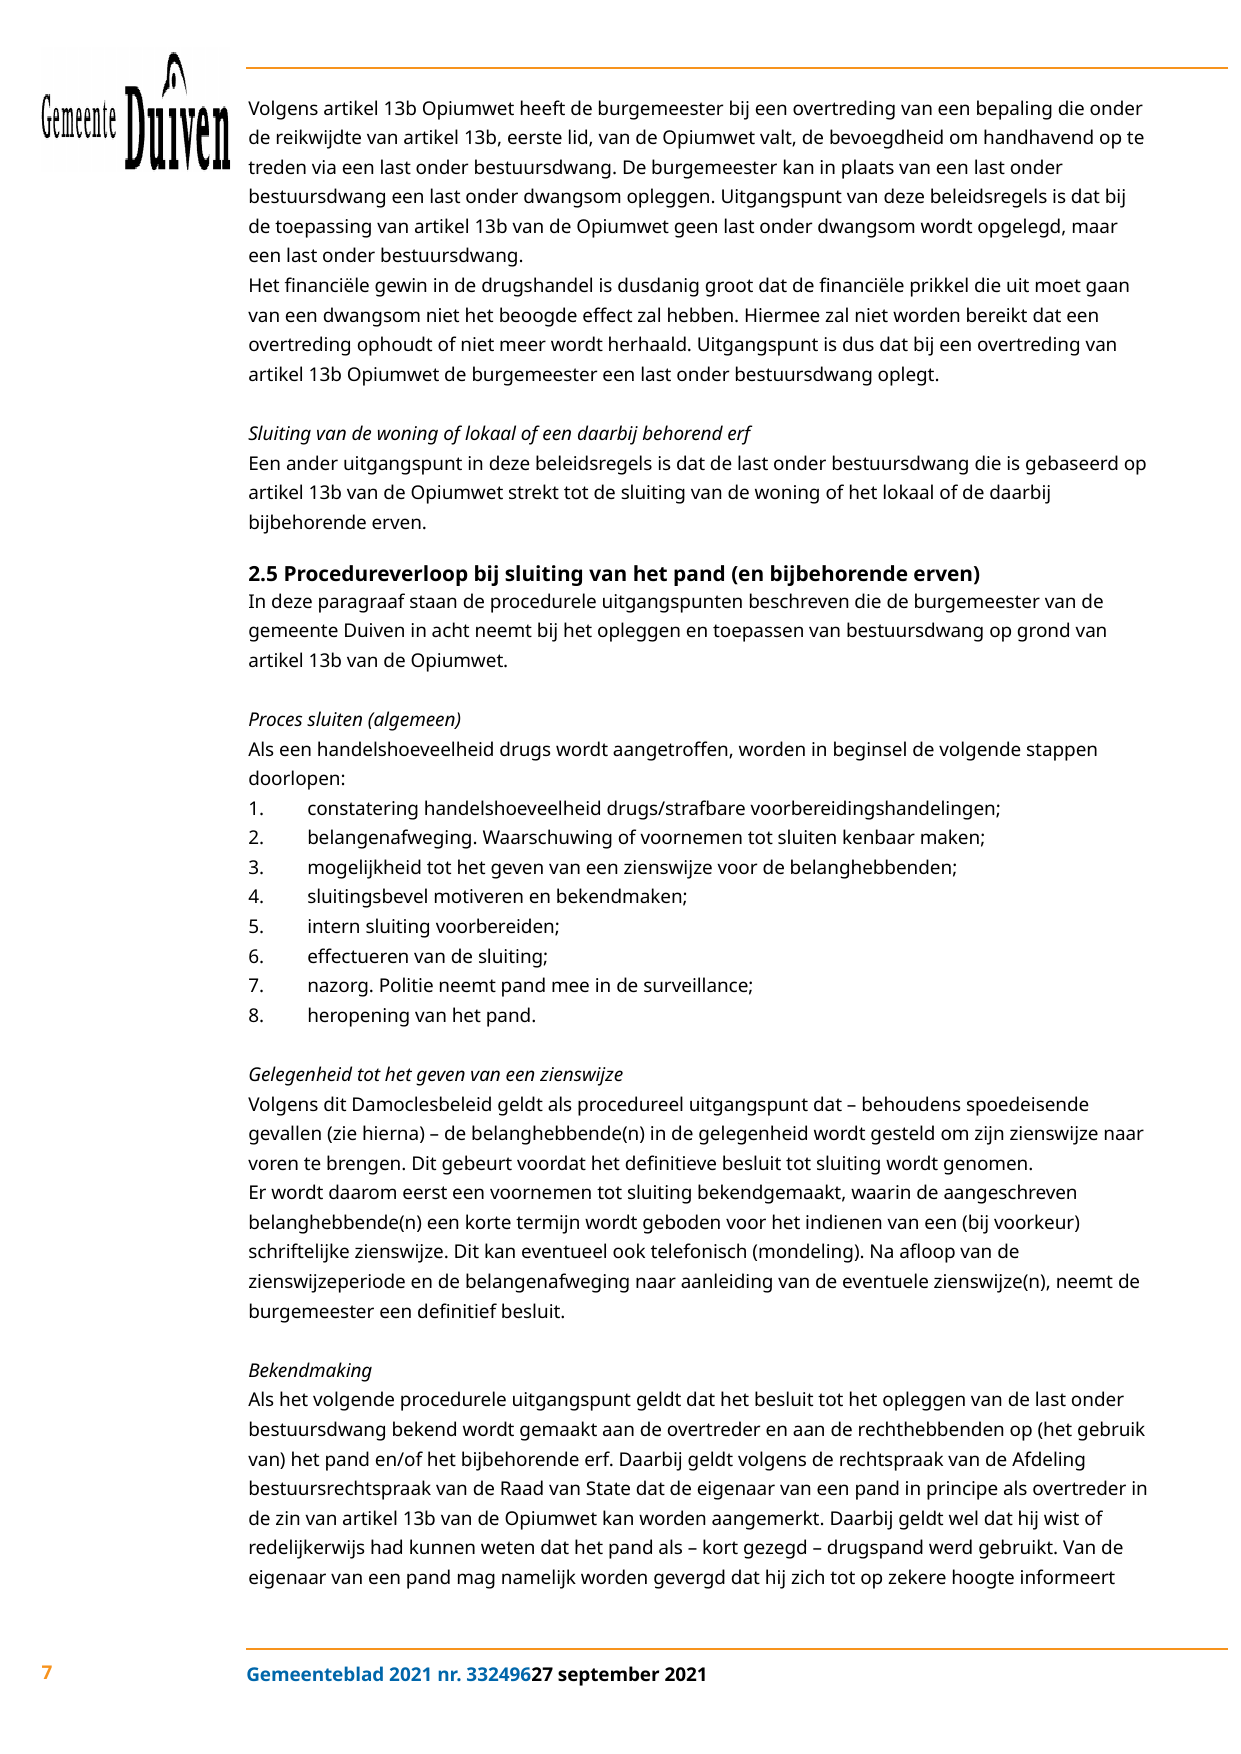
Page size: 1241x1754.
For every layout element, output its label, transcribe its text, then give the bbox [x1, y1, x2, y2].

text Volgens dit Damoclesbeleid geldt als procedureel uitgangspunt dat – behoudens spoedeisende gevallen (zie hierna) – de belanghebbende(n) in de gelegenheid wordt gesteld om zijn zienswijze naar voren te brengen. Dit gebeurt voordat het definitieve besluit tot sluiting wordt genomen. [248, 1091, 1152, 1176]
text Volgens artikel 13b Opiumwet heeft de burgemeester bij een overtreding van een bepaling die onder de reikwijdte van artikel 13b, eerste lid, van de Opiumwet valt, de bevoegdheid om handhavend op te treden via een last onder bestuursdwang. De burgemeester kan in plaats van een last onder bestuursdwang een last onder dwangsom opleggen. Uitgangspunt van deze beleidsregels is dat bij de toepassing van artikel 13b van de Opiumwet geen last onder dwangsom wordt opgelegd, maar een last onder bestuursdwang. [248, 95, 1152, 268]
text In deze paragraaf staan de procedurele uitgangspunten beschreven die de burgemeester van de gemeente Duiven in acht neemt bij het opleggen en toepassen van bestuursdwang op grond van artikel 13b van de Opiumwet. [248, 588, 1152, 673]
text Bekendmaking [248, 1357, 1152, 1383]
picture [41, 47, 231, 172]
list mogelijkheid tot het geven van een zienswijze voor de belanghebbenden; [248, 854, 1152, 880]
text Als het volgende procedurele uitgangspunt geldt dat het besluit tot het opleggen van de last onder bestuursdwang bekend wordt gemaakt aan de overtreder en aan de rechthebbenden op (het gebruik van) het pand en/of het bijbehorende erf. Daarbij geldt volgens de rechtspraak van de Afdeling bestuursrechtspraak van de Raad van State dat de eigenaar van een pand in principe als overtreder in de zin van artikel 13b van de Opiumwet kan worden aangemerkt. Daarbij geldt wel dat hij wist of redelijkerwijs had kunnen weten dat het pand als – kort gezegd – drugspand werd gebruikt. Van de eigenaar van een pand mag namelijk worden gevergd dat hij zich tot op zekere hoogte informeert [248, 1387, 1152, 1590]
text Proces sluiten (algemeen) [248, 706, 1152, 732]
text Sluiting van de woning of lokaal of een daarbij behorend erf [248, 420, 1152, 446]
list effectueren van de sluiting; [248, 943, 1152, 968]
text Een ander uitgangspunt in deze beleidsregels is dat de last onder bestuursdwang die is gebaseerd op artikel 13b van de Opiumwet strekt tot de sluiting van de woning of het lokaal of de daarbij bijbehorende erven. [248, 450, 1152, 535]
text Als een handelshoeveelheid drugs wordt aangetroffen, worden in beginsel de volgende stappen doorlopen: [248, 736, 1152, 791]
list nazorg. Politie neemt pand mee in de surveillance; [248, 972, 1152, 998]
list sluitingsbevel motiveren en bekendmaken; [248, 884, 1152, 909]
list heropening van het pand. [248, 1002, 1152, 1028]
text 2.5 Procedureverloop bij sluiting van het pand (en bijbehorende erven) [248, 559, 1152, 588]
text Er wordt daarom eerst een voornemen tot sluiting bekendgemaakt, waarin de aangeschreven belanghebbende(n) een korte termijn wordt geboden voor het indienen van een (bij voorkeur) schriftelijke zienswijze. Dit kan eventueel ook telefonisch (mondeling). Na afloop van de zienswijzeperiode en de belangenafweging naar aanleiding van de eventuele zienswijze(n), neemt de burgemeester een definitief besluit. [248, 1179, 1152, 1323]
text Gelegenheid tot het geven van een zienswijze [248, 1061, 1152, 1087]
text Het financiële gewin in de drugshandel is dusdanig groot dat de financiële prikkel die uit moet gaan van een dwangsom niet het beoogde effect zal hebben. Hiermee zal niet worden bereikt dat een overtreding ophoudt of niet meer wordt herhaald. Uitgangspunt is dus dat bij een overtreding van artikel 13b Opiumwet de burgemeester een last onder bestuursdwang oplegt. [248, 272, 1152, 387]
list belangenafweging. Waarschuwing of voornemen tot sluiten kenbaar maken; [248, 824, 1152, 850]
list constatering handelshoeveelheid drugs/strafbare voorbereidingshandelingen; [248, 795, 1152, 821]
list intern sluiting voorbereiden; [248, 913, 1152, 939]
